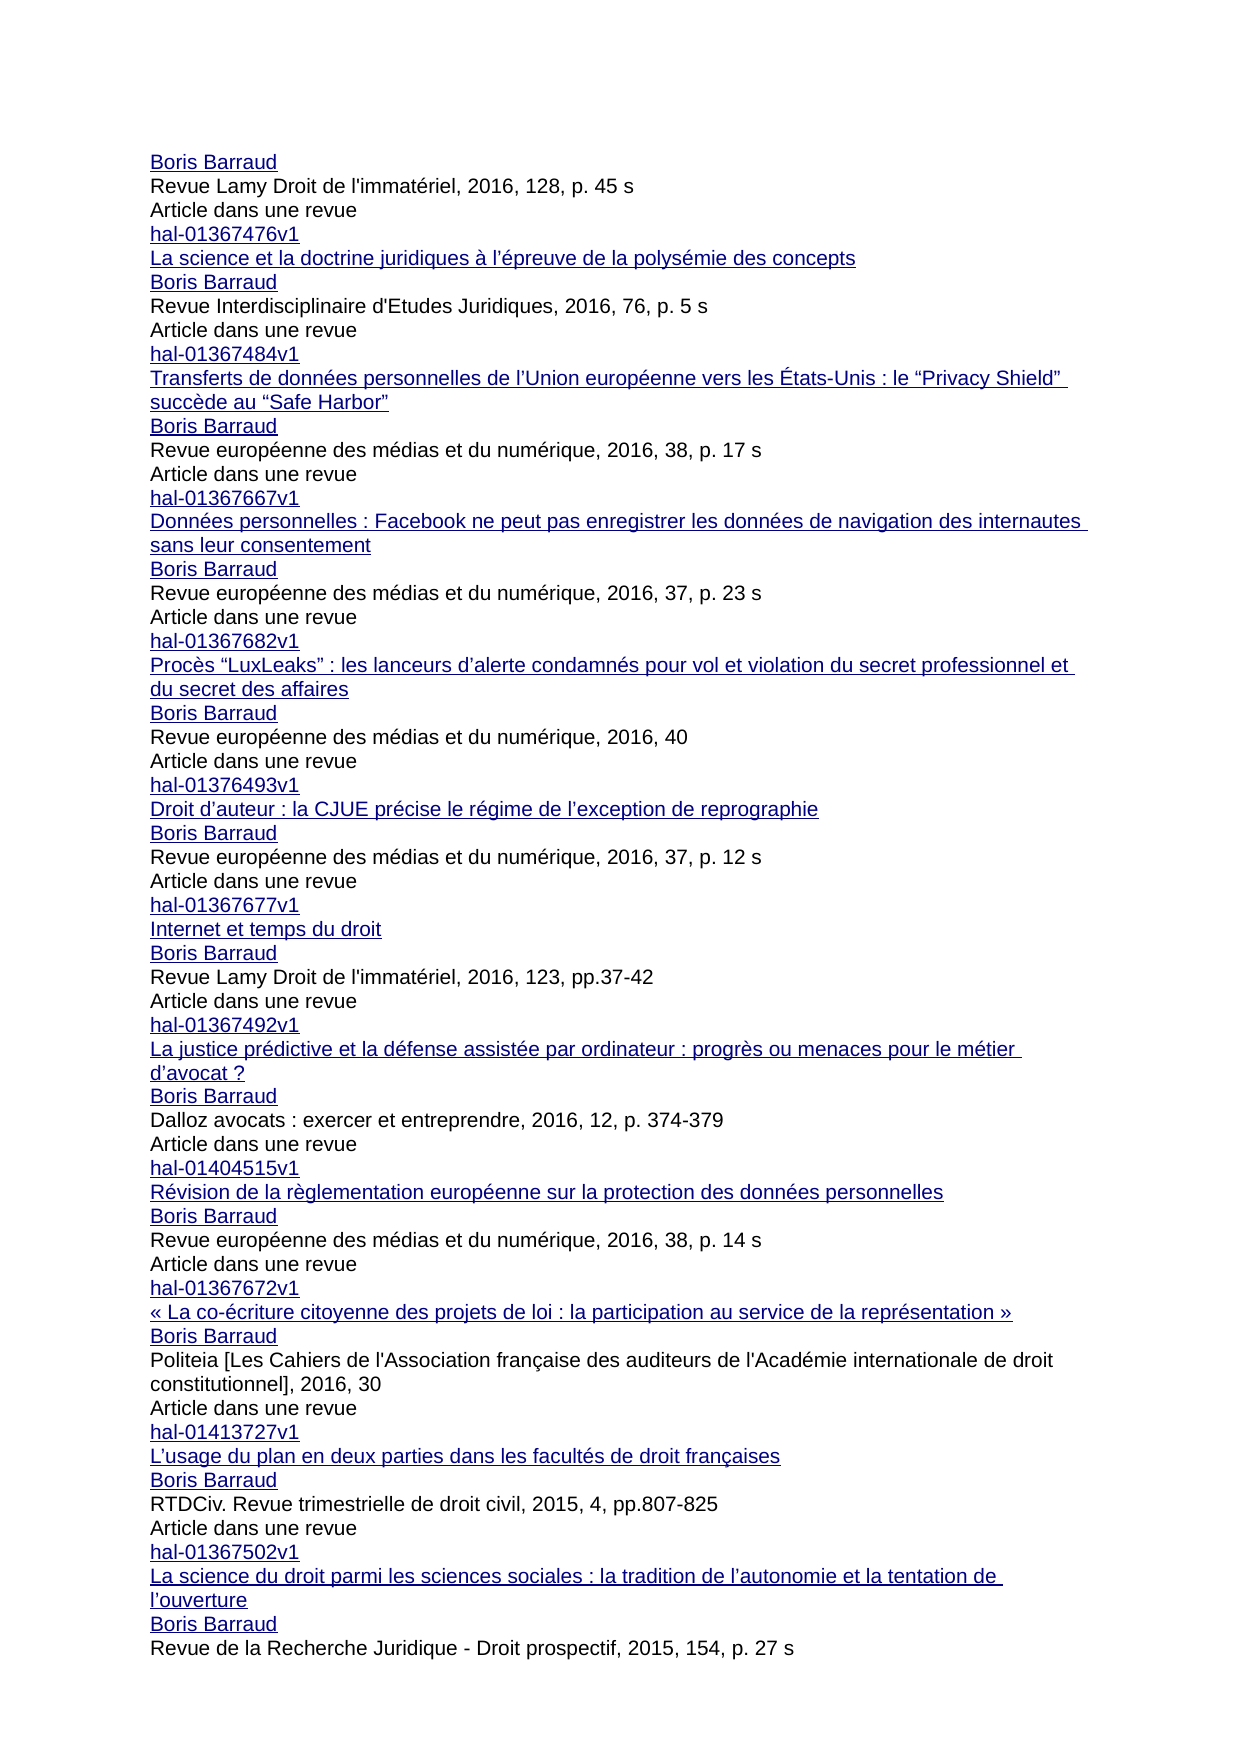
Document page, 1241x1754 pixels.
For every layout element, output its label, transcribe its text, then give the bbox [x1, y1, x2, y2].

table_cell Internet et temps du droit Boris Barraud Revue Lamy Droit de l'immatériel, 2016, 123, pp.37-42 Article dans une revue hal-01367492v1 [150, 917, 1090, 1036]
table_cell Données personnelles : Facebook ne peut pas enregistrer les données de navigation des internautes sans leur consentement Boris Barraud Revue européenne des médias et du numérique, 2016, 37, p. 23 s Article dans une revue hal-01367682v1 [150, 509, 1090, 653]
table_cell L’usage du plan en deux parties dans les facultés de droit françaises Boris Barraud RTDCiv. Revue trimestrielle de droit civil, 2015, 4, pp.807-825 Article dans une revue hal-01367502v1 [150, 1444, 1090, 1563]
table_cell « La co-écriture citoyenne des projets de loi : la participation au service de la représentation » Boris Barraud Politeia [Les Cahiers de l'Association française des auditeurs de l'Académie internationale de droit constitutionnel], 2016, 30 Article dans une revue hal-01413727v1 [150, 1300, 1090, 1444]
table_cell Boris Barraud Revue Lamy Droit de l'immatériel, 2016, 128, p. 45 s Article dans une revue hal-01367476v1 [150, 150, 1090, 246]
table_cell La justice prédictive et la défense assistée par ordinateur : progrès ou menaces pour le métier d’avocat ? Boris Barraud Dalloz avocats : exercer et entreprendre, 2016, 12, p. 374-379 Article dans une revue hal-01404515v1 [150, 1036, 1090, 1180]
table_cell La science du droit parmi les sciences sociales : la tradition de l’autonomie et la tentation de l’ouverture Boris Barraud Revue de la Recherche Juridique - Droit prospectif, 2015, 154, p. 27 s [150, 1564, 1090, 1659]
table_cell Procès “LuxLeaks” : les lanceurs d’alerte condamnés pour vol et violation du secret professionnel et du secret des affaires Boris Barraud Revue européenne des médias et du numérique, 2016, 40 Article dans une revue hal-01376493v1 [150, 653, 1090, 797]
table_cell La science et la doctrine juridiques à l’épreuve de la polysémie des concepts Boris Barraud Revue Interdisciplinaire d'Etudes Juridiques, 2016, 76, p. 5 s Article dans une revue hal-01367484v1 [150, 246, 1090, 366]
table_cell Transferts de données personnelles de l’Union européenne vers les États-Unis : le “Privacy Shield” succède au “Safe Harbor” Boris Barraud Revue européenne des médias et du numérique, 2016, 38, p. 17 s Article dans une revue hal-01367667v1 [150, 366, 1090, 509]
table_cell Droit d’auteur : la CJUE précise le régime de l’exception de reprographie Boris Barraud Revue européenne des médias et du numérique, 2016, 37, p. 12 s Article dans une revue hal-01367677v1 [150, 797, 1090, 917]
table_cell Révision de la règlementation européenne sur la protection des données personnelles Boris Barraud Revue européenne des médias et du numérique, 2016, 38, p. 14 s Article dans une revue hal-01367672v1 [150, 1180, 1090, 1300]
